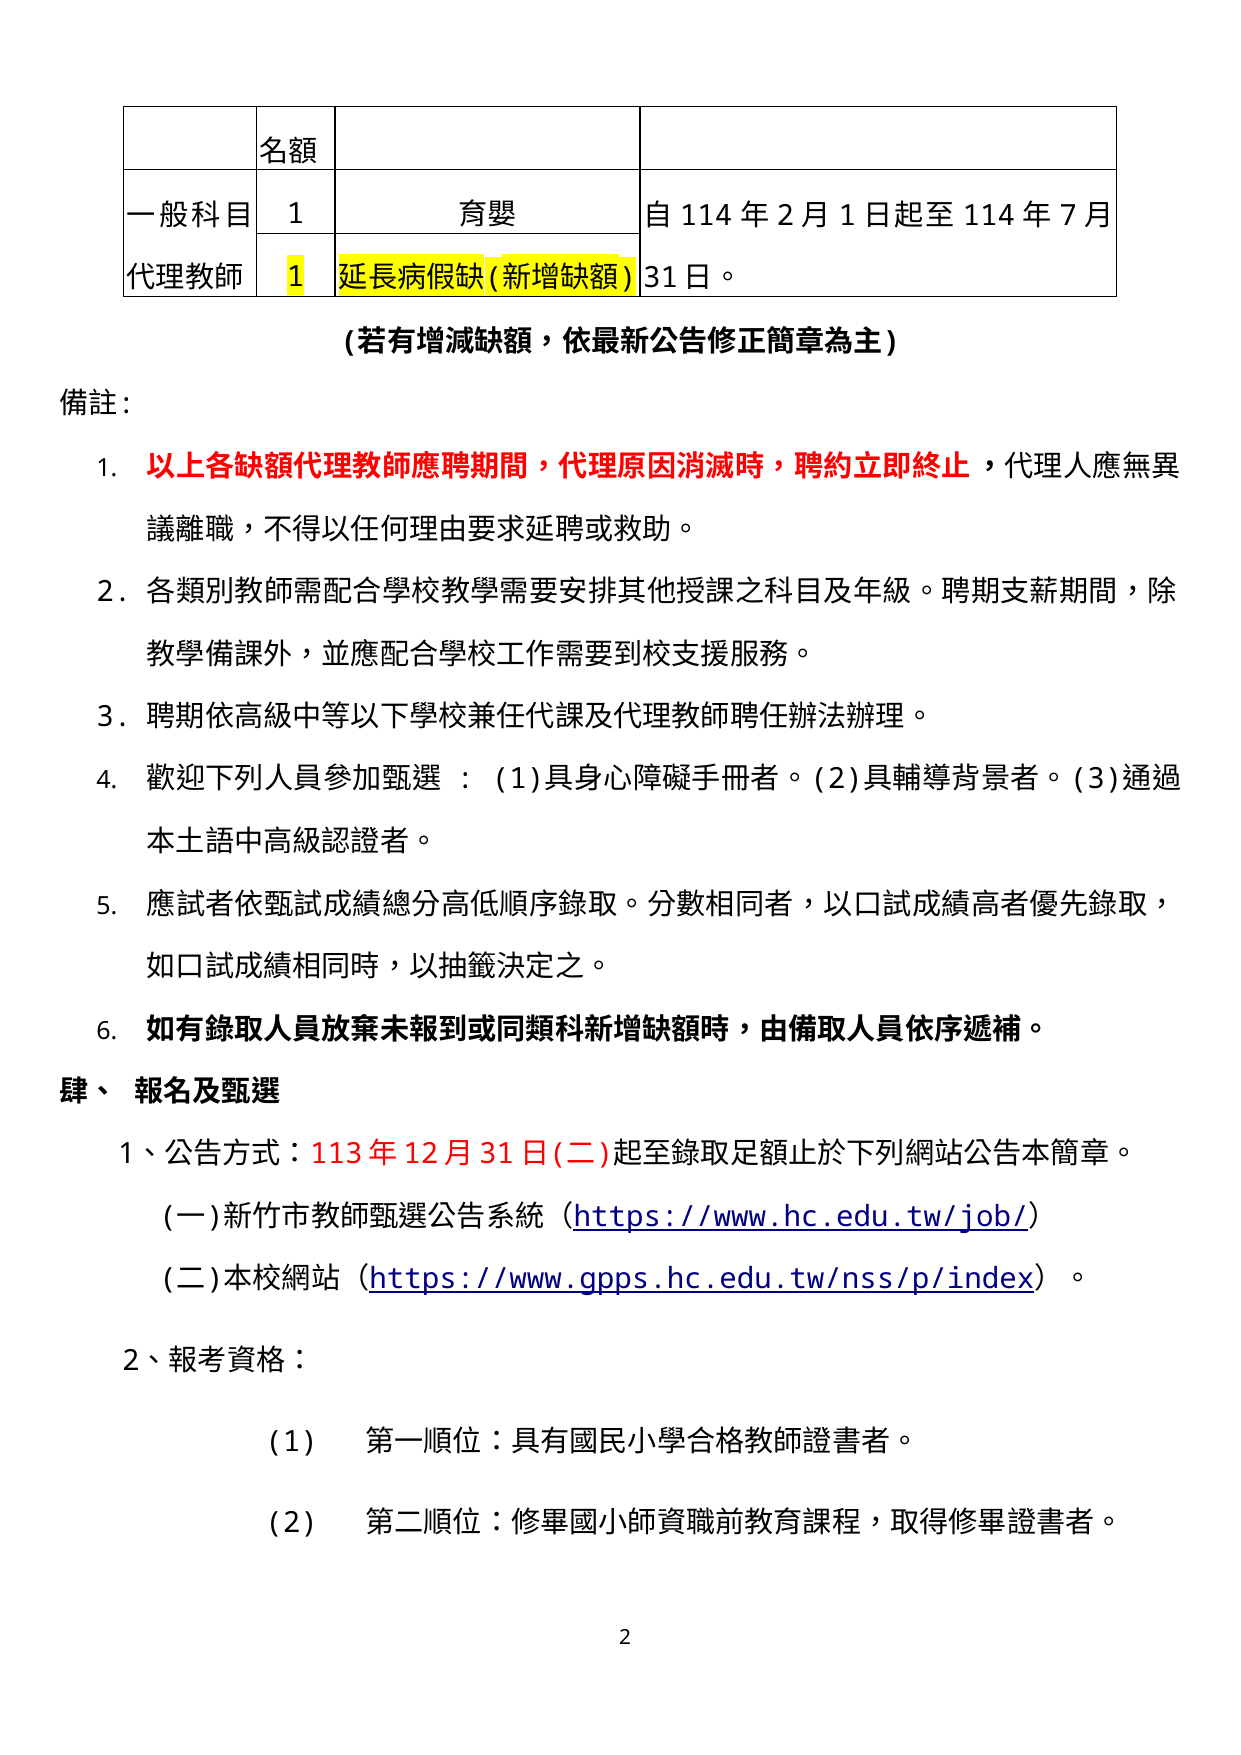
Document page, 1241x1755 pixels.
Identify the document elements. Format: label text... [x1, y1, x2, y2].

table_cell 一般科目代理教師 [124, 170, 256, 296]
list 應試者依甄試成績總分高低順序錄取。分數相同者，以口試成績高者優先錄取，如口試成績相同時，以抽籤決定之。 [96, 860, 1181, 985]
list 公告方式：113年12月31日(二)起至錄取足額止於下列網站公告本簡章。 [118, 1110, 1181, 1172]
text 備註: [59, 360, 1181, 422]
list 聘期依高級中等以下學校兼任代課及代理教師聘任辦法辦理。 [96, 672, 1181, 735]
list 歡迎下列人員參加甄選 : (1)具身心障礙手冊者。(2)具輔導背景者。(3)通過本土語中高級認證者。 [96, 735, 1181, 860]
list 以上各缺額代理教師應聘期間，代理原因消滅時，聘約立即終止，代理人應無異議離職，不得以任何理由要求延聘或救助。 [96, 422, 1181, 547]
table_cell 1 [257, 170, 334, 233]
text (一)新竹市教師甄選公告系統（https://www.hc.edu.tw/job/） [159, 1172, 1181, 1235]
list 報名及甄選 [59, 1047, 1181, 1110]
text (二)本校網站（https://www.gpps.hc.edu.tw/nss/p/index）。 [159, 1235, 1181, 1297]
list 第二順位：修畢國小師資職前教育課程，取得修畢證書者。 [265, 1478, 1181, 1541]
table_header [641, 107, 1116, 169]
table_cell 1 [257, 234, 334, 296]
text (若有增減缺額，依最新公告修正簡章為主) [59, 297, 1181, 360]
list 如有錄取人員放棄未報到或同類科新增缺額時，由備取人員依序遞補。 [96, 985, 1181, 1047]
list 各類別教師需配合學校教學需要安排其他授課之科目及年級。聘期支薪期間，除教學備課外，並應配合學校工作需要到校支援服務。 [96, 547, 1181, 672]
table_header 名額 [257, 107, 334, 169]
table_header [124, 107, 256, 169]
list 第一順位：具有國民小學合格教師證書者。 [265, 1397, 1181, 1460]
table_cell 自114年2月1日起至114年7月31日。 [641, 170, 1116, 296]
table_cell 延長病假缺(新增缺額) [336, 234, 639, 296]
table_header [336, 107, 639, 169]
list 報考資格： [122, 1316, 1181, 1378]
table_cell 育嬰 [336, 170, 639, 233]
